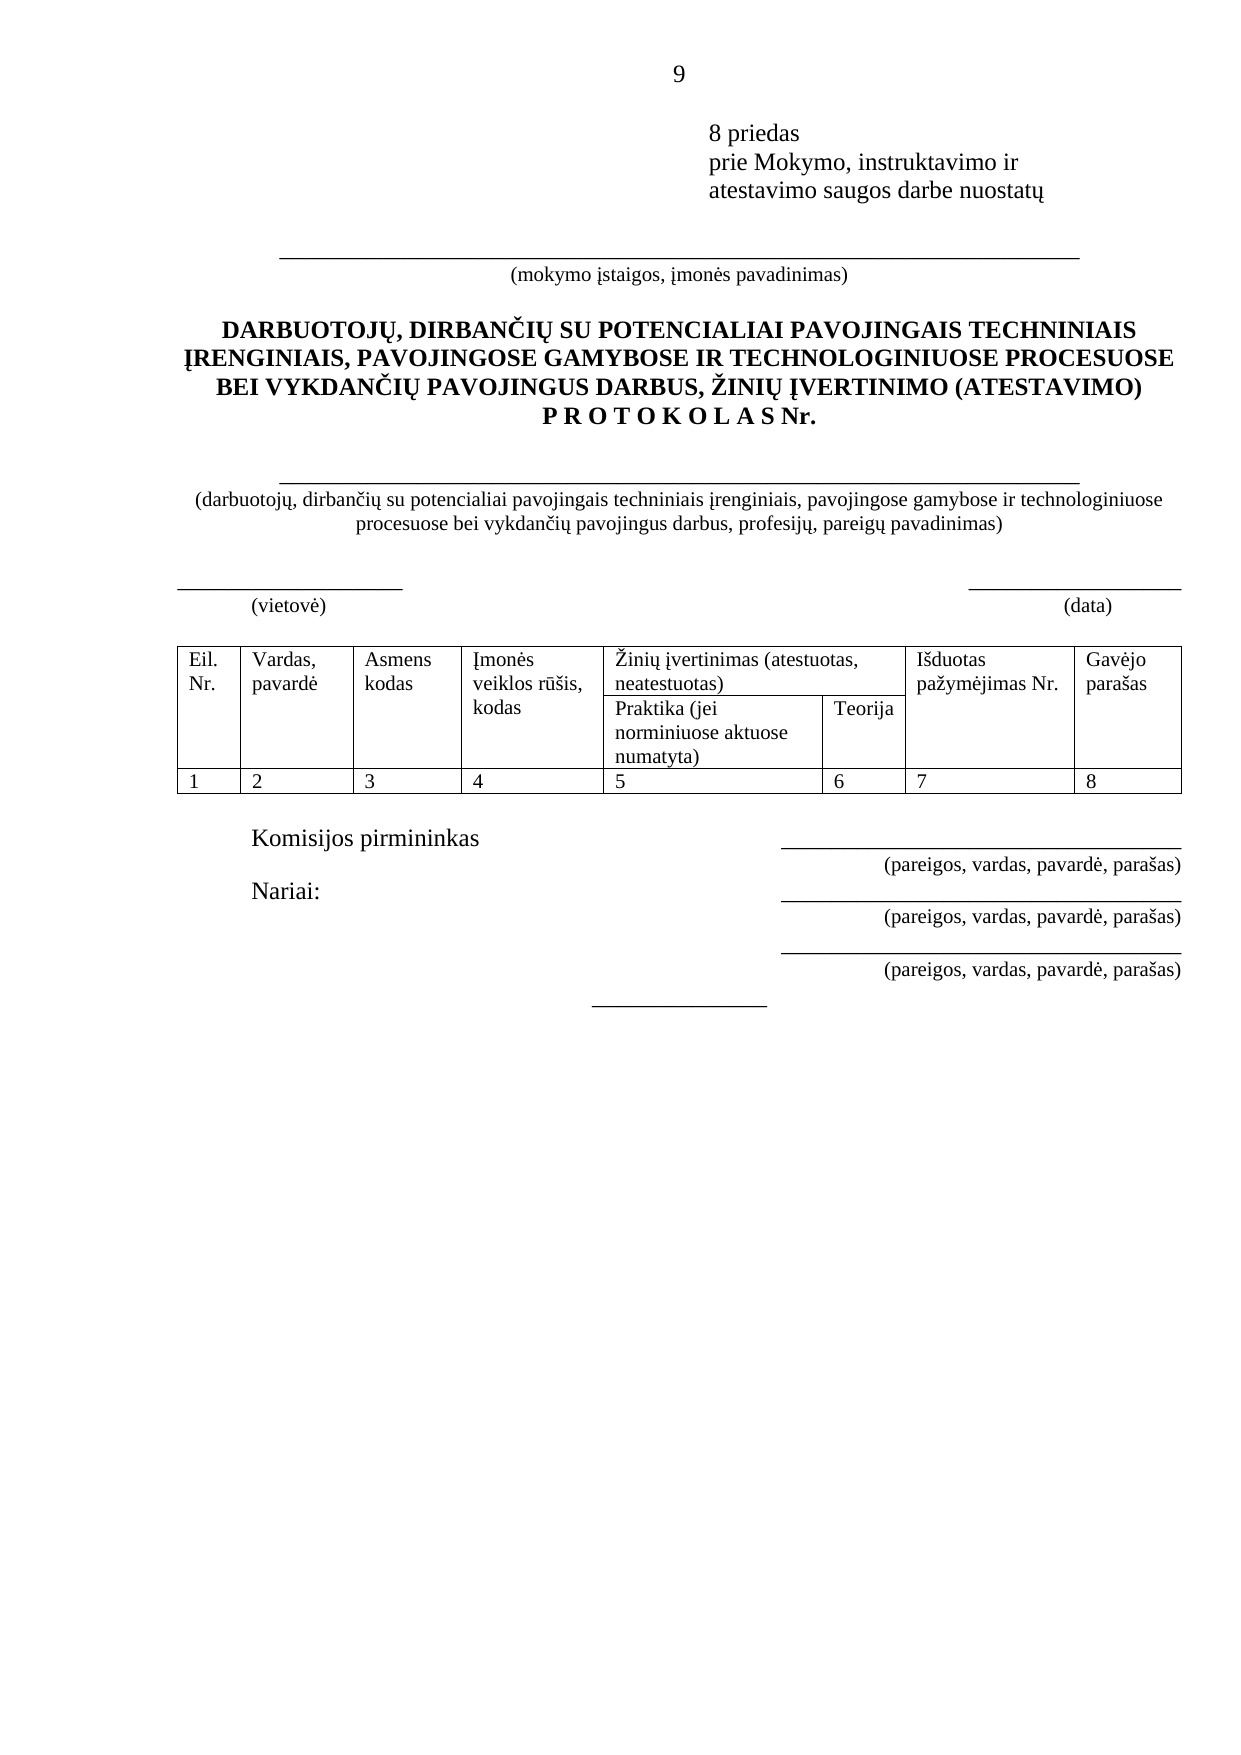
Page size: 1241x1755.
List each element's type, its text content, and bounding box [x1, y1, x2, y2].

table_header Įmonės veiklos rūšis, kodas [462, 647, 603, 768]
table_header Žinių įvertinimas (atestuotas, neatestuotas) [604, 647, 905, 695]
text DARBUOTOJŲ, DIRBANČIŲ SU POTENCIALIAI PAVOJINGAIS TECHNINIAIS ĮRENGINIAIS, PAVOJINGOSE GAMYBOSE IR TECHNOLOGINIUOSE PROCESUOSE BEI VYKDANČIŲ PAVOJINGUS DARBUS, ŽINIŲ ĮVERTINIMO (ATESTAVIMO) [177, 315, 1181, 401]
table_cell Praktika (jei norminiuose aktuose numatyta) [604, 696, 822, 768]
table_cell 6 [823, 769, 905, 793]
table_cell 7 [906, 769, 1074, 793]
table_cell 5 [604, 769, 822, 793]
table_cell 8 [1075, 769, 1181, 793]
text (pareigos, vardas, pavardė, parašas) [177, 904, 1181, 928]
table_header Eil. Nr. [178, 647, 240, 768]
text ________________________________________________________________ [177, 233, 1181, 262]
text (mokymo įstaigos, įmonės pavadinimas) [177, 262, 1181, 286]
table_cell 2 [241, 769, 353, 793]
text 8 priedas [177, 118, 1181, 147]
table_header Gavėjo parašas [1075, 647, 1181, 768]
text (darbuotojų, dirbančių su potencialiai pavojingais techniniais įrenginiais, pavojingose gamybose ir technologiniuose procesuose bei vykdančių pavojingus darbus, profesijų, pareigų pavadinimas) [177, 487, 1181, 535]
text ______________ [177, 981, 1181, 1010]
table_cell 4 [462, 769, 603, 793]
text ________________________________________________________________ [177, 458, 1181, 487]
text P R O T O K O L A S Nr. [177, 401, 1181, 430]
text (pareigos, vardas, pavardė, parašas) [177, 957, 1181, 981]
text Komisijos pirmininkas ________________________________ [177, 823, 1181, 852]
table_cell Teorija [823, 696, 905, 768]
text atestavimo saugos darbe nuostatų [177, 176, 1181, 204]
text Nariai: ________________________________ [177, 876, 1181, 904]
text ________________________________ [177, 928, 1181, 957]
text prie Mokymo, instruktavimo ir [177, 147, 1181, 176]
text (pareigos, vardas, pavardė, parašas) [177, 852, 1181, 876]
text (vietovė) (data) [177, 593, 1181, 617]
table_header Asmens kodas [354, 647, 461, 768]
table_cell 3 [354, 769, 461, 793]
table_header Išduotas pažymėjimas Nr. [906, 647, 1074, 768]
table_cell 1 [178, 769, 240, 793]
table_header Vardas, pavardė [241, 647, 353, 768]
text __________________ _________________ [177, 564, 1181, 593]
